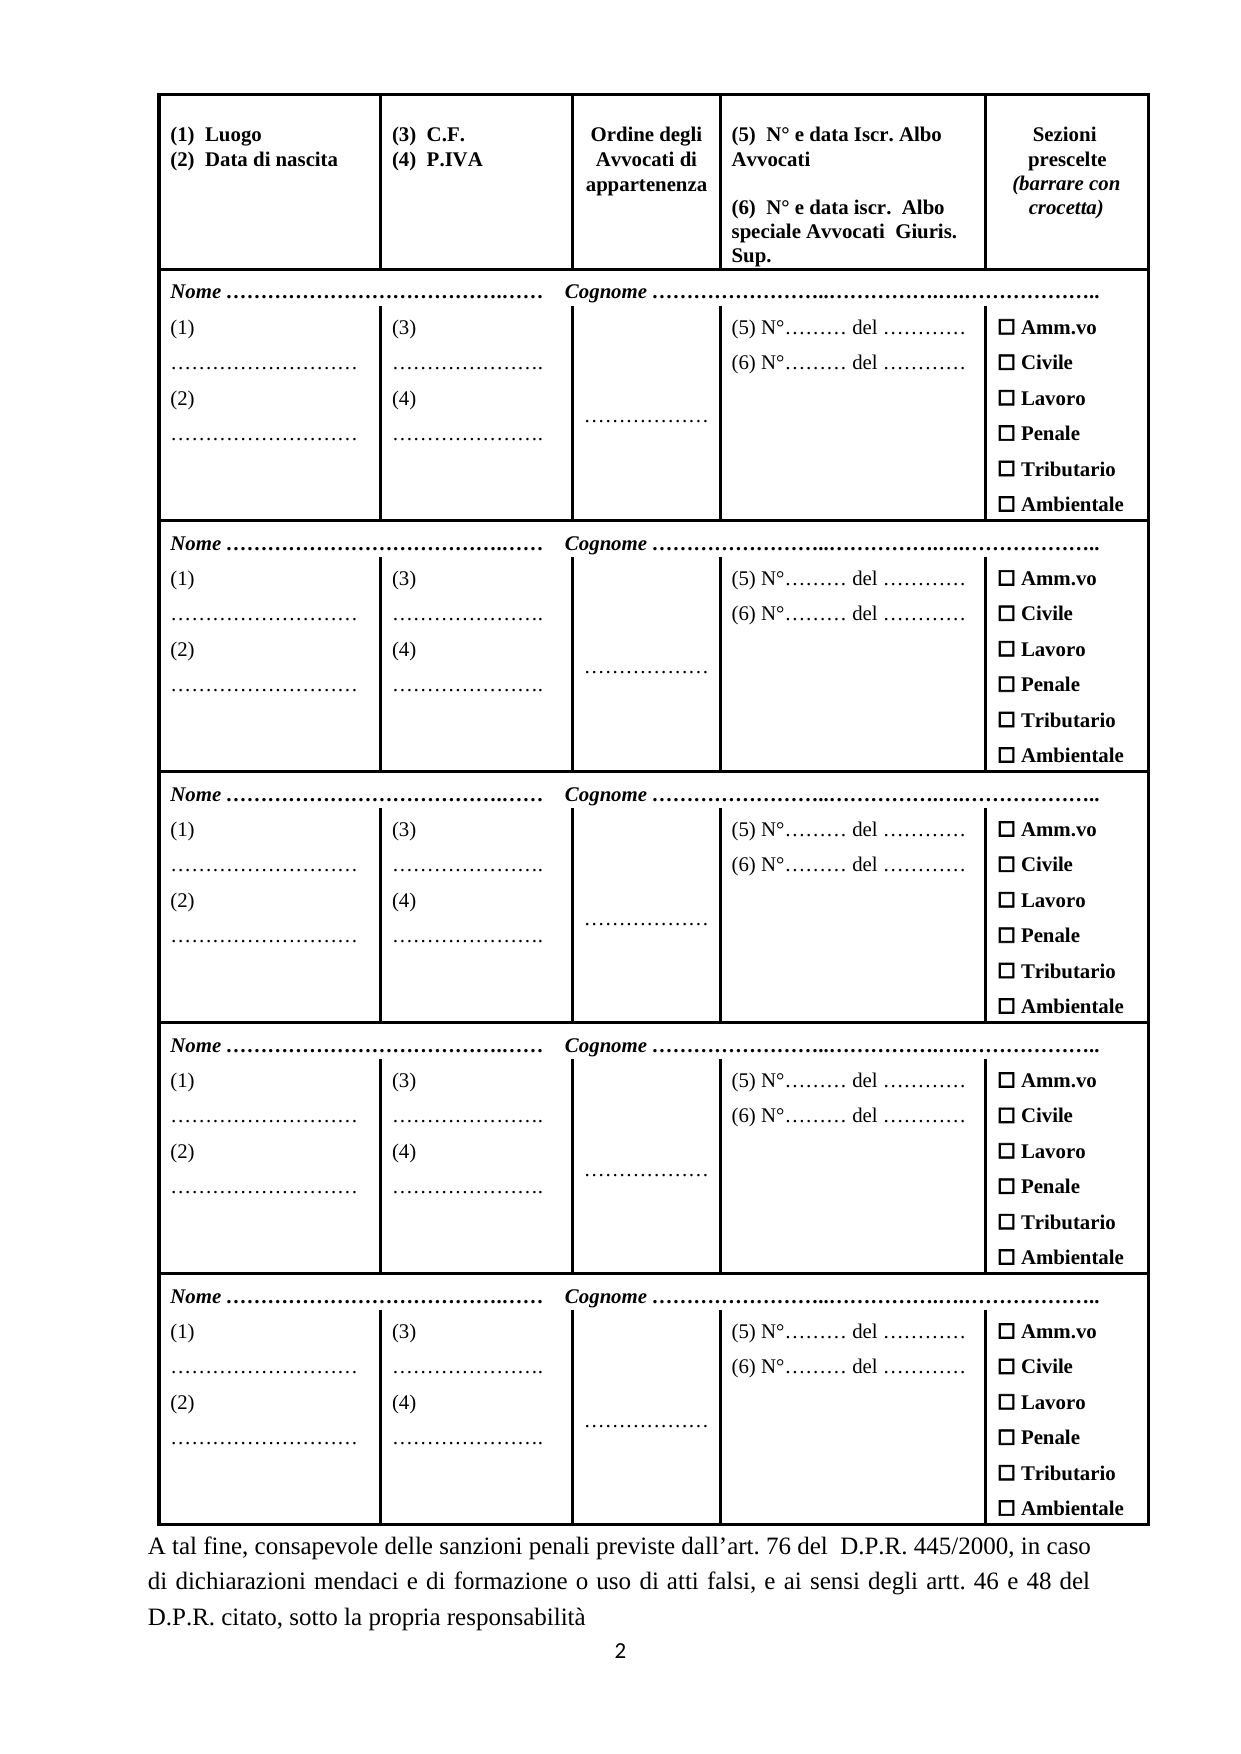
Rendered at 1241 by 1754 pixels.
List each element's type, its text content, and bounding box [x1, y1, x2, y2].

table_cell Nome ………………………………….…… Cognome ……………………..…………….….……………….. [161, 271, 1147, 306]
table_cell ……………… [574, 808, 719, 1021]
table_header (1) Luogo (2) Data di nascita [161, 96, 379, 267]
table_cell (5) N°……… del ………… (6) N°……… del ………… [722, 808, 984, 1021]
table_cell (5) N°……… del ………… (6) N°……… del ………… [722, 1310, 984, 1523]
table_header Ordine degli Avvocati di appartenenza [574, 96, 719, 267]
table_cell (3) …………………. (4) …………………. [382, 1059, 571, 1272]
table_cell ……………… [574, 1059, 719, 1272]
table_cell (5) N°……… del ………… (6) N°……… del ………… [722, 1059, 984, 1272]
table_cell (1) ……………………… (2) ……………………… [161, 557, 379, 769]
table_cell (3) …………………. (4) …………………. [382, 306, 571, 518]
table_cell (1) ……………………… (2) ……………………… [161, 1310, 379, 1523]
table_cell (3) …………………. (4) …………………. [382, 557, 571, 769]
table_cell Nome ………………………………….…… Cognome ……………………..…………….….……………….. [161, 773, 1147, 808]
table_cell (5) N°……… del ………… (6) N°……… del ………… [722, 557, 984, 769]
table_cell  Amm.vo  Civile  Lavoro  Penale  Tributario  Ambientale [987, 1059, 1147, 1272]
table_header Sezioni prescelte (barrare con crocetta) [987, 96, 1147, 267]
table_cell  Amm.vo  Civile  Lavoro  Penale  Tributario  Ambientale [987, 557, 1147, 769]
table_header (3) C.F. (4) P.IVA [382, 96, 571, 267]
table_cell (1) ……………………… (2) ……………………… [161, 1059, 379, 1272]
table_cell Nome ………………………………….…… Cognome ……………………..…………….….……………….. [161, 522, 1147, 557]
table_header (5) N° e data Iscr. Albo Avvocati (6) N° e data iscr. Albo speciale Avvocati Giuris. Sup. [722, 96, 984, 267]
table_cell ……………… [574, 306, 719, 518]
table_cell  Amm.vo  Civile  Lavoro  Penale  Tributario  Ambientale [987, 808, 1147, 1021]
table_cell (1) ……………………… (2) ……………………… [161, 306, 379, 518]
table_cell  Amm.vo  Civile  Lavoro  Penale  Tributario  Ambientale [987, 306, 1147, 518]
table_cell (1) ……………………… (2) ……………………… [161, 808, 379, 1021]
table_cell (3) …………………. (4) …………………. [382, 1310, 571, 1523]
table_cell  Amm.vo  Civile  Lavoro  Penale  Tributario  Ambientale [987, 1310, 1147, 1523]
table_cell (3) …………………. (4) …………………. [382, 808, 571, 1021]
table_cell ……………… [574, 557, 719, 769]
table_cell ……………… [574, 1310, 719, 1523]
table_cell Nome ………………………………….…… Cognome ……………………..…………….….……………….. [161, 1275, 1147, 1310]
text A tal fine, consapevole delle sanzioni penali previste dall’art. 76 del D.P.R. 445/2000, in caso di dichiarazioni mendaci e di formazione o uso di atti falsi, e ai sensi degli artt. 46 e 48 del D.P.R. citato, sotto la propria responsabilità [148, 1526, 1092, 1632]
table_cell (5) N°……… del ………… (6) N°……… del ………… [722, 306, 984, 518]
table_cell Nome ………………………………….…… Cognome ……………………..…………….….……………….. [161, 1024, 1147, 1059]
